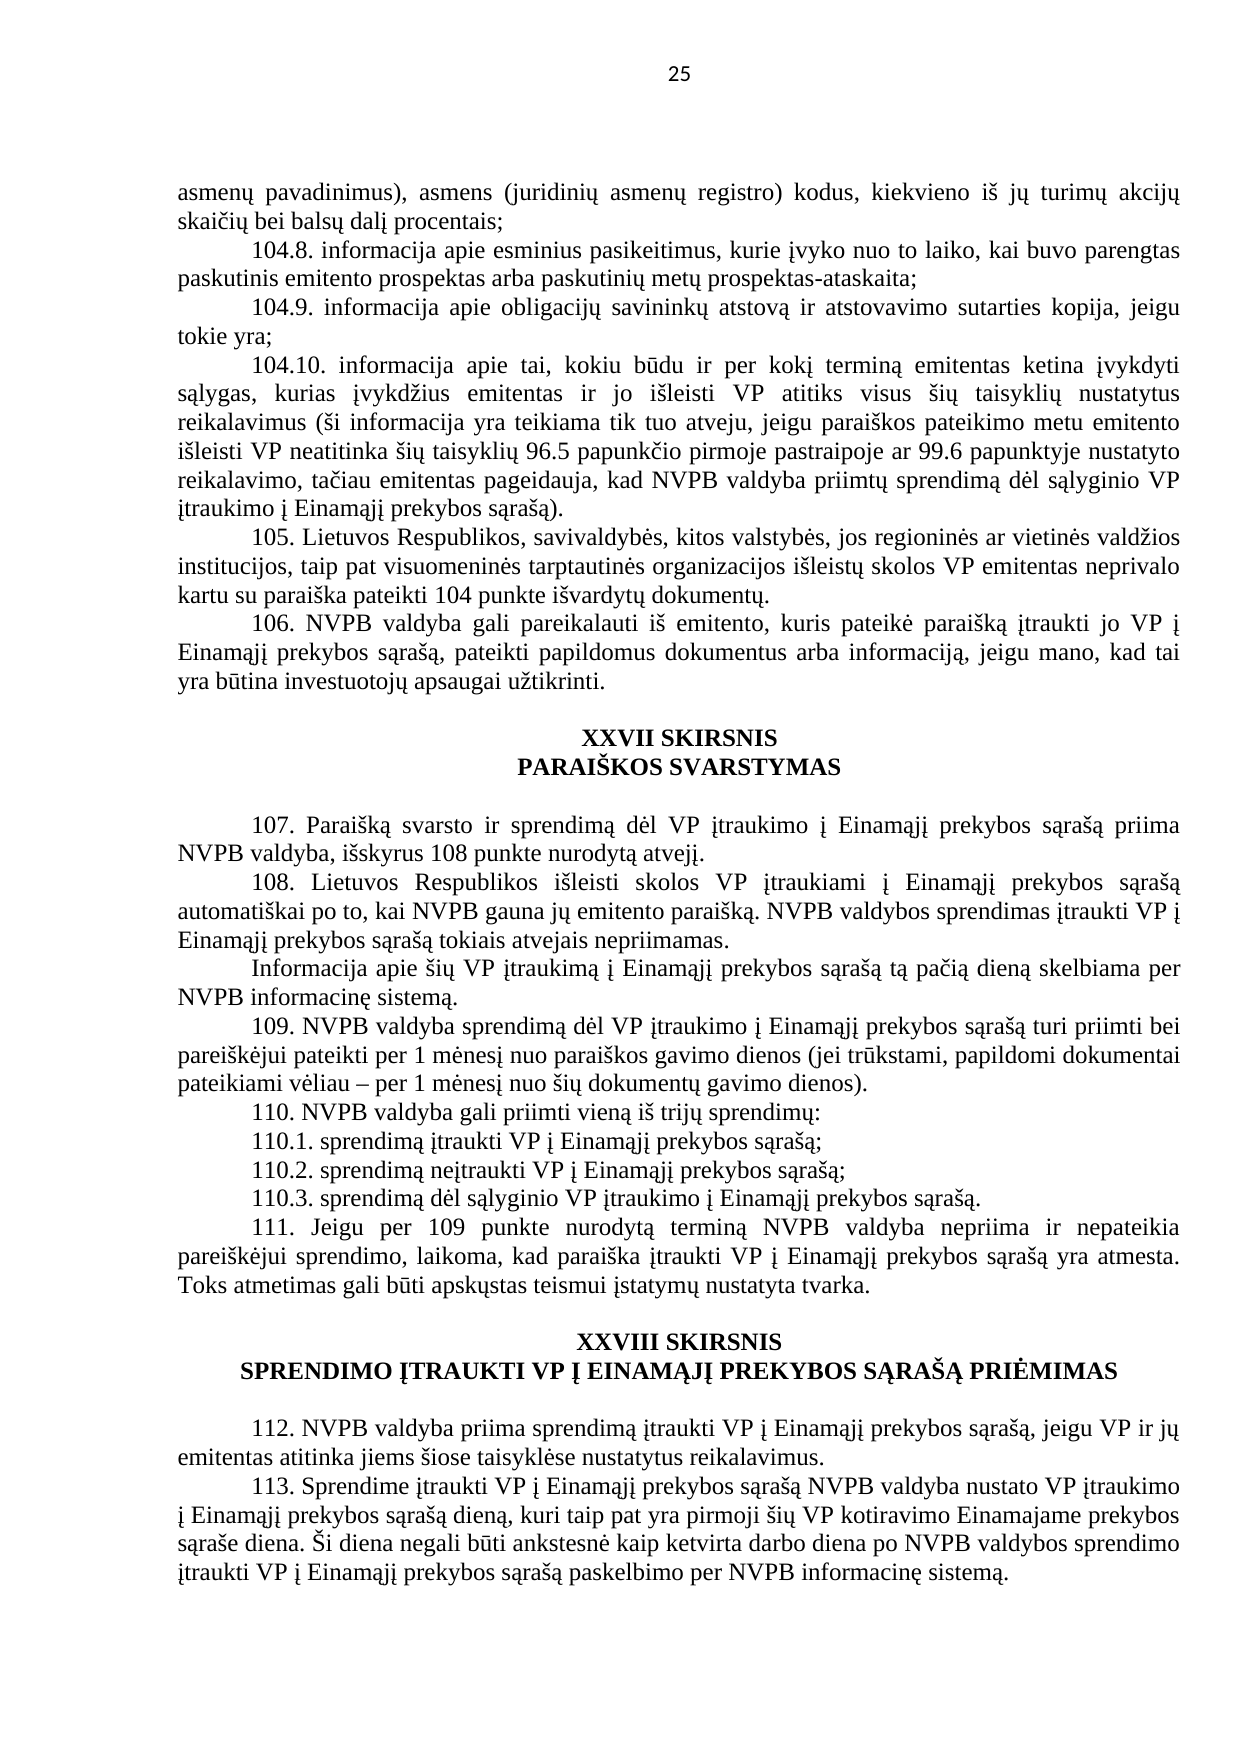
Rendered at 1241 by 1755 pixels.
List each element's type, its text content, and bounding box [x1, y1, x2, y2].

text XXVII SKIRSNIS [177, 723, 1181, 752]
text 106. NVPB valdyba gali pareikalauti iš emitento, kuris pateikė paraišką įtraukti jo VP į Einamąjį prekybos sąrašą, pateikti papildomus dokumentus arba informaciją, jeigu mano, kad tai yra būtina investuotojų apsaugai užtikrinti. [177, 608, 1181, 695]
text 110.3. sprendimą dėl sąlyginio VP įtraukimo į Einamąjį prekybos sąrašą. [177, 1183, 1181, 1212]
text 109. NVPB valdyba sprendimą dėl VP įtraukimo į Einamąjį prekybos sąrašą turi priimti bei pareiškėjui pateikti per 1 mėnesį nuo paraiškos gavimo dienos (jei trūkstami, papildomi dokumentai pateikiami vėliau – per 1 mėnesį nuo šių dokumentų gavimo dienos). [177, 1011, 1181, 1097]
text 105. Lietuvos Respublikos, savivaldybės, kitos valstybės, jos regioninės ar vietinės valdžios institucijos, taip pat visuomeninės tarptautinės organizacijos išleistų skolos VP emitentas neprivalo kartu su paraiška pateikti 104 punkte išvardytų dokumentų. [177, 522, 1181, 608]
text 113. Sprendime įtraukti VP į Einamąjį prekybos sąrašą NVPB valdyba nustato VP įtraukimo į Einamąjį prekybos sąrašą dieną, kuri taip pat yra pirmoji šių VP kotiravimo Einamajame prekybos sąraše diena. Ši diena negali būti ankstesnė kaip ketvirta darbo diena po NVPB valdybos sprendimo įtraukti VP į Einamąjį prekybos sąrašą paskelbimo per NVPB informacinę sistemą. [177, 1471, 1181, 1586]
text 112. NVPB valdyba priima sprendimą įtraukti VP į Einamąjį prekybos sąrašą, jeigu VP ir jų emitentas atitinka jiems šiose taisyklėse nustatytus reikalavimus. [177, 1413, 1181, 1471]
text 110. NVPB valdyba gali priimti vieną iš trijų sprendimų: [177, 1097, 1181, 1126]
text 104.9. informacija apie obligacijų savininkų atstovą ir atstovavimo sutarties kopija, jeigu tokie yra; [177, 292, 1181, 350]
text Informacija apie šių VP įtraukimą į Einamąjį prekybos sąrašą tą pačią dieną skelbiama per NVPB informacinę sistemą. [177, 953, 1181, 1011]
text 104.8. informacija apie esminius pasikeitimus, kurie įvyko nuo to laiko, kai buvo parengtas paskutinis emitento prospektas arba paskutinių metų prospektas-ataskaita; [177, 235, 1181, 292]
text 107. Paraišką svarsto ir sprendimą dėl VP įtraukimo į Einamąjį prekybos sąrašą priima NVPB valdyba, išskyrus 108 punkte nurodytą atvejį. [177, 810, 1181, 867]
text SPRENDIMO ĮTRAUKTI VP Į EINAMĄJĮ PREKYBOS SĄRAŠĄ PRIĖMIMAS [177, 1356, 1181, 1385]
text 108. Lietuvos Respublikos išleisti skolos VP įtraukiami į Einamąjį prekybos sąrašą automatiškai po to, kai NVPB gauna jų emitento paraišką. NVPB valdybos sprendimas įtraukti VP į Einamąjį prekybos sąrašą tokiais atvejais nepriimamas. [177, 867, 1181, 953]
text XXVIII SKIRSNIS [177, 1327, 1181, 1356]
text 110.2. sprendimą neįtraukti VP į Einamąjį prekybos sąrašą; [177, 1155, 1181, 1183]
text asmenų pavadinimus), asmens (juridinių asmenų registro) kodus, kiekvieno iš jų turimų akcijų skaičių bei balsų dalį procentais; [177, 177, 1181, 235]
text PARAIŠKOS SVARSTYMAS [177, 752, 1181, 781]
text 104.10. informacija apie tai, kokiu būdu ir per kokį terminą emitentas ketina įvykdyti sąlygas, kurias įvykdžius emitentas ir jo išleisti VP atitiks visus šių taisyklių nustatytus reikalavimus (ši informacija yra teikiama tik tuo atveju, jeigu paraiškos pateikimo metu emitento išleisti VP neatitinka šių taisyklių 96.5 papunkčio pirmoje pastraipoje ar 99.6 papunktyje nustatyto reikalavimo, tačiau emitentas pageidauja, kad NVPB valdyba priimtų sprendimą dėl sąlyginio VP įtraukimo į Einamąjį prekybos sąrašą). [177, 350, 1181, 522]
text 111. Jeigu per 109 punkte nurodytą terminą NVPB valdyba nepriima ir nepateikia pareiškėjui sprendimo, laikoma, kad paraiška įtraukti VP į Einamąjį prekybos sąrašą yra atmesta. Toks atmetimas gali būti apskųstas teismui įstatymų nustatyta tvarka. [177, 1212, 1181, 1298]
text 110.1. sprendimą įtraukti VP į Einamąjį prekybos sąrašą; [177, 1126, 1181, 1155]
